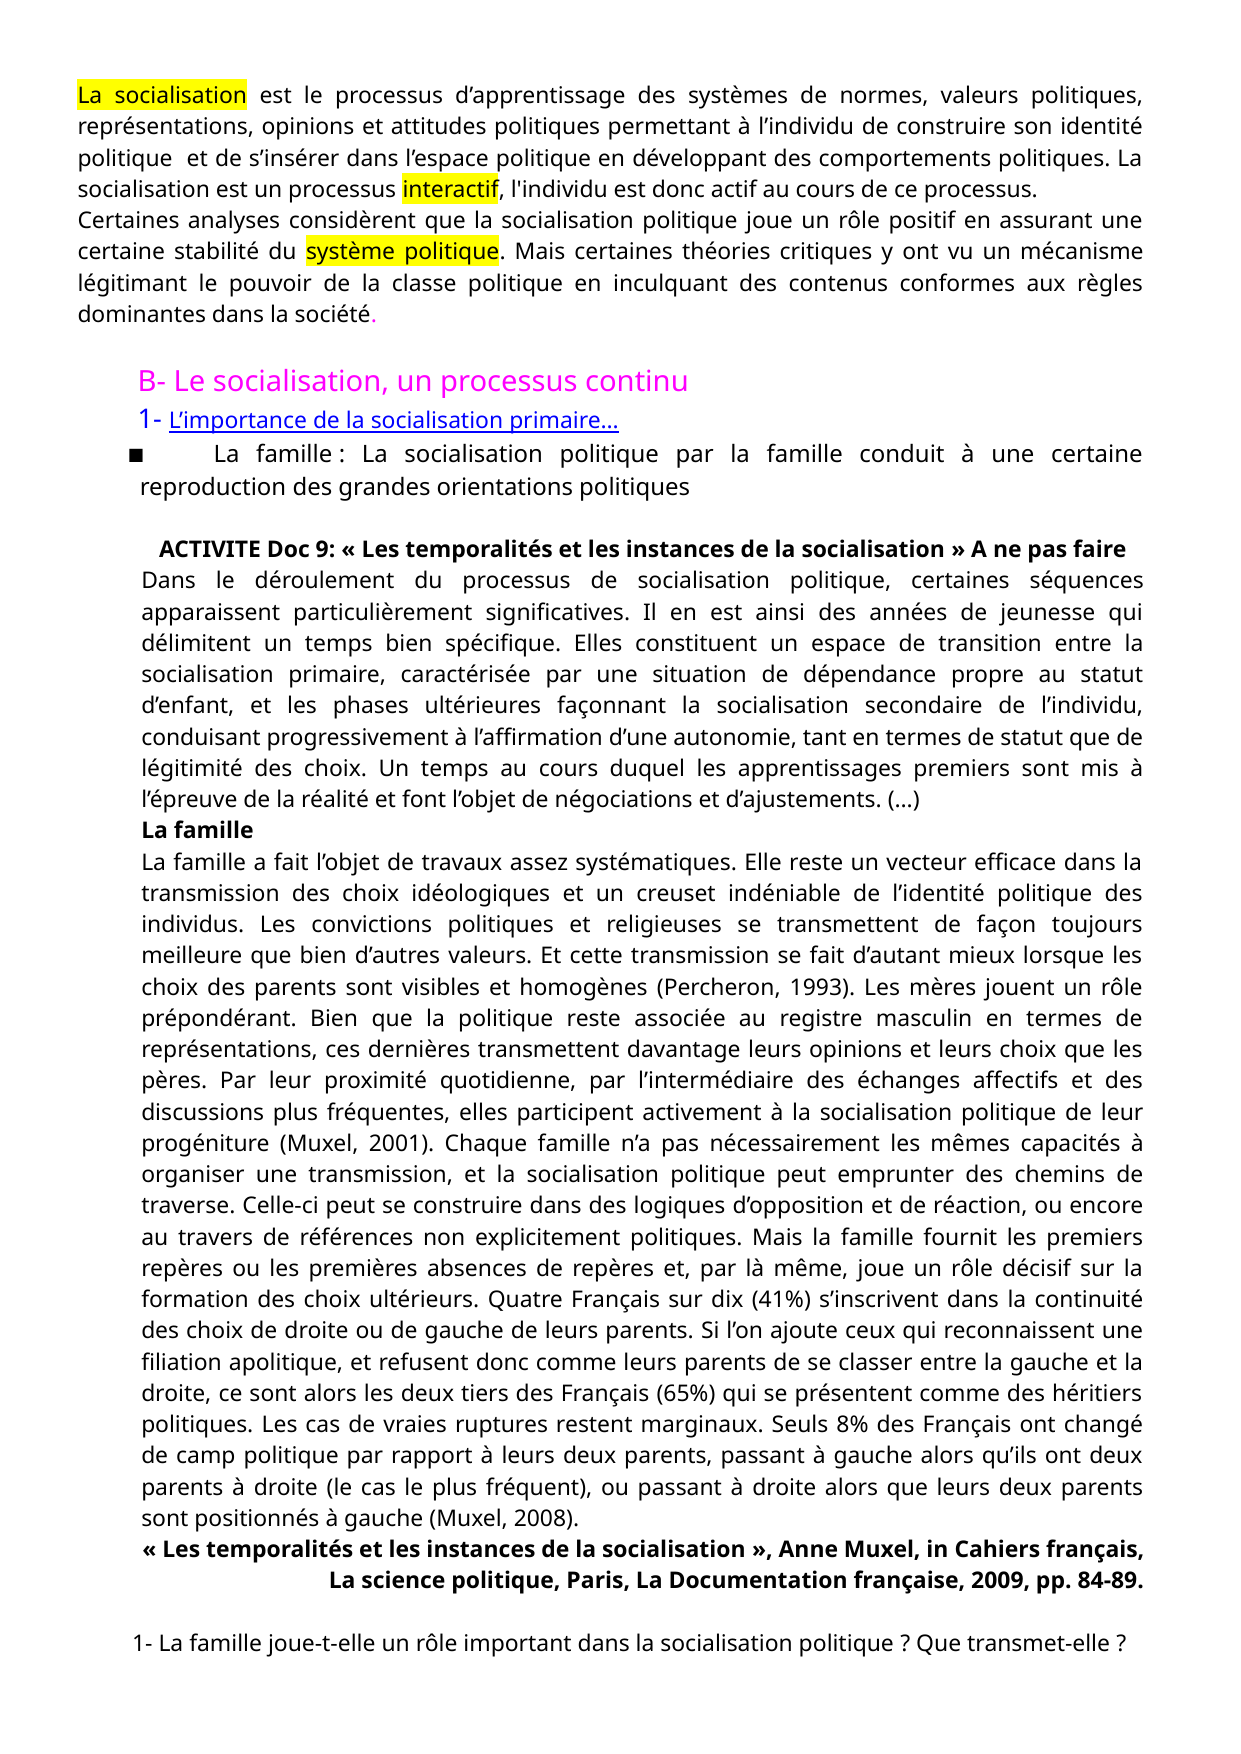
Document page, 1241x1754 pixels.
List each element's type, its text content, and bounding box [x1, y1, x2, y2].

text Dans le déroulement du processus de socialisation politique, certaines séquences apparaissent particulièrement significatives. Il en est ainsi des années de jeunesse qui délimitent un temps bien spécifique. Elles constituent un espace de transition entre la socialisation primaire, caractérisée par une situation de dépendance propre au statut d’enfant, et les phases ultérieures façonnant la socialisation secondaire de l’individu, conduisant progressivement à l’affirmation d’une autonomie, tant en termes de statut que de légitimité des choix. Un temps au cours duquel les apprentissages premiers sont mis à l’épreuve de la réalité et font l’objet de négociations et d’ajustements. (…) [141, 564, 1144, 814]
list La famille : La socialisation politique par la famille conduit à une certaine reproduction des grandes orientations politiques [139, 437, 1144, 502]
text ACTIVITE Doc 9: « Les temporalités et les instances de la socialisation » A ne pas faire [141, 533, 1144, 564]
list 1- La famille joue-t-elle un rôle important dans la socialisation politique ? Que transmet-elle ? [132, 1627, 1144, 1658]
text La famille [141, 814, 1144, 846]
list B- Le socialisation, un processus continu [100, 360, 1144, 400]
list 1- L’importance de la socialisation primaire… [100, 400, 1144, 437]
text « Les temporalités et les instances de la socialisation », Anne Muxel, in Cahiers français, La science politique, Paris, La Documentation française, 2009, pp. 84-89. [141, 1533, 1144, 1596]
text La socialisation est le processus d’apprentissage des systèmes de normes, valeurs politiques, représentations, opinions et attitudes politiques permettant à l’individu de construire son identité politique et de s’insérer dans l’espace politique en développant des comportements politiques. La socialisation est un processus interactif, l'individu est donc actif au cours de ce processus. [77, 79, 1144, 204]
text Certaines analyses considèrent que la socialisation politique joue un rôle positif en assurant une certaine stabilité du système politique. Mais certaines théories critiques y ont vu un mécanisme légitimant le pouvoir de la classe politique en inculquant des contenus conformes aux règles dominantes dans la société. [77, 204, 1144, 329]
text La famille a fait l’objet de travaux assez systématiques. Elle reste un vecteur efficace dans la transmission des choix idéologiques et un creuset indéniable de l’identité politique des individus. Les convictions politiques et religieuses se transmettent de façon toujours meilleure que bien d’autres valeurs. Et cette transmission se fait d’autant mieux lorsque les choix des parents sont visibles et homogènes (Percheron, 1993). Les mères jouent un rôle prépondérant. Bien que la politique reste associée au registre masculin en termes de représentations, ces dernières transmettent davantage leurs opinions et leurs choix que les pères. Par leur proximité quotidienne, par l’intermédiaire des échanges affectifs et des discussions plus fréquentes, elles participent activement à la socialisation politique de leur progéniture (Muxel, 2001). Chaque famille n’a pas nécessairement les mêmes capacités à organiser une transmission, et la socialisation politique peut emprunter des chemins de traverse. Celle-ci peut se construire dans des logiques d’opposition et de réaction, ou encore au travers de références non explicitement politiques. Mais la famille fournit les premiers repères ou les premières absences de repères et, par là même, joue un rôle décisif sur la formation des choix ultérieurs. Quatre Français sur dix (41%) s’inscrivent dans la continuité des choix de droite ou de gauche de leurs parents. Si l’on ajoute ceux qui reconnaissent une filiation apolitique, et refusent donc comme leurs parents de se classer entre la gauche et la droite, ce sont alors les deux tiers des Français (65%) qui se présentent comme des héritiers politiques. Les cas de vraies ruptures restent marginaux. Seuls 8% des Français ont changé de camp politique par rapport à leurs deux parents, passant à gauche alors qu’ils ont deux parents à droite (le cas le plus fréquent), ou passant à droite alors que leurs deux parents sont positionnés à gauche (Muxel, 2008). [141, 846, 1144, 1533]
